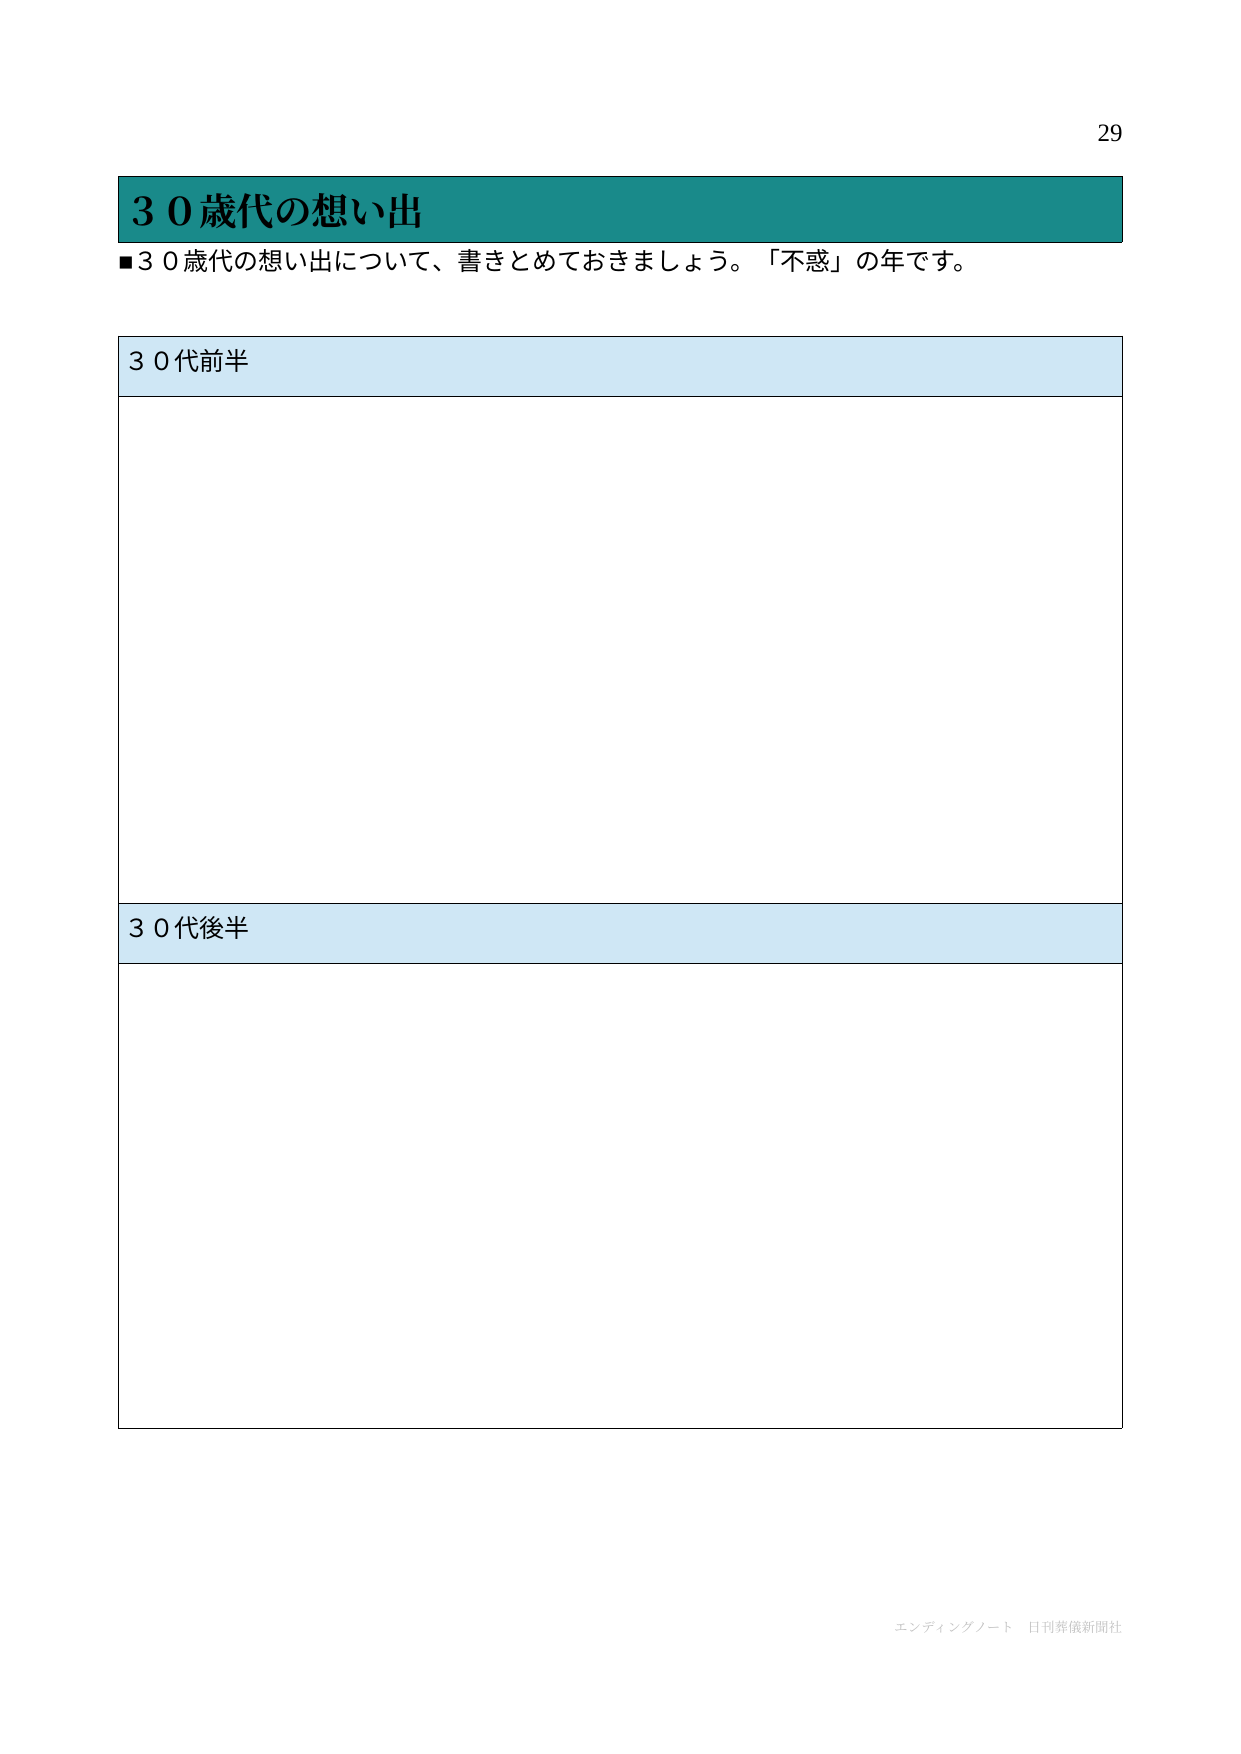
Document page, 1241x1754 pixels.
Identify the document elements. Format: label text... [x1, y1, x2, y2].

table_cell [119, 397, 1122, 902]
table_cell [119, 964, 1122, 1428]
text ■３０歳代の想い出について、書きとめておきましょう。「不惑」の年です。 [118, 243, 1122, 278]
table_cell ３０代後半 [119, 904, 1122, 963]
table_header ３０歳代の想い出 [119, 177, 1122, 242]
table_header ３０代前半 [119, 337, 1122, 396]
